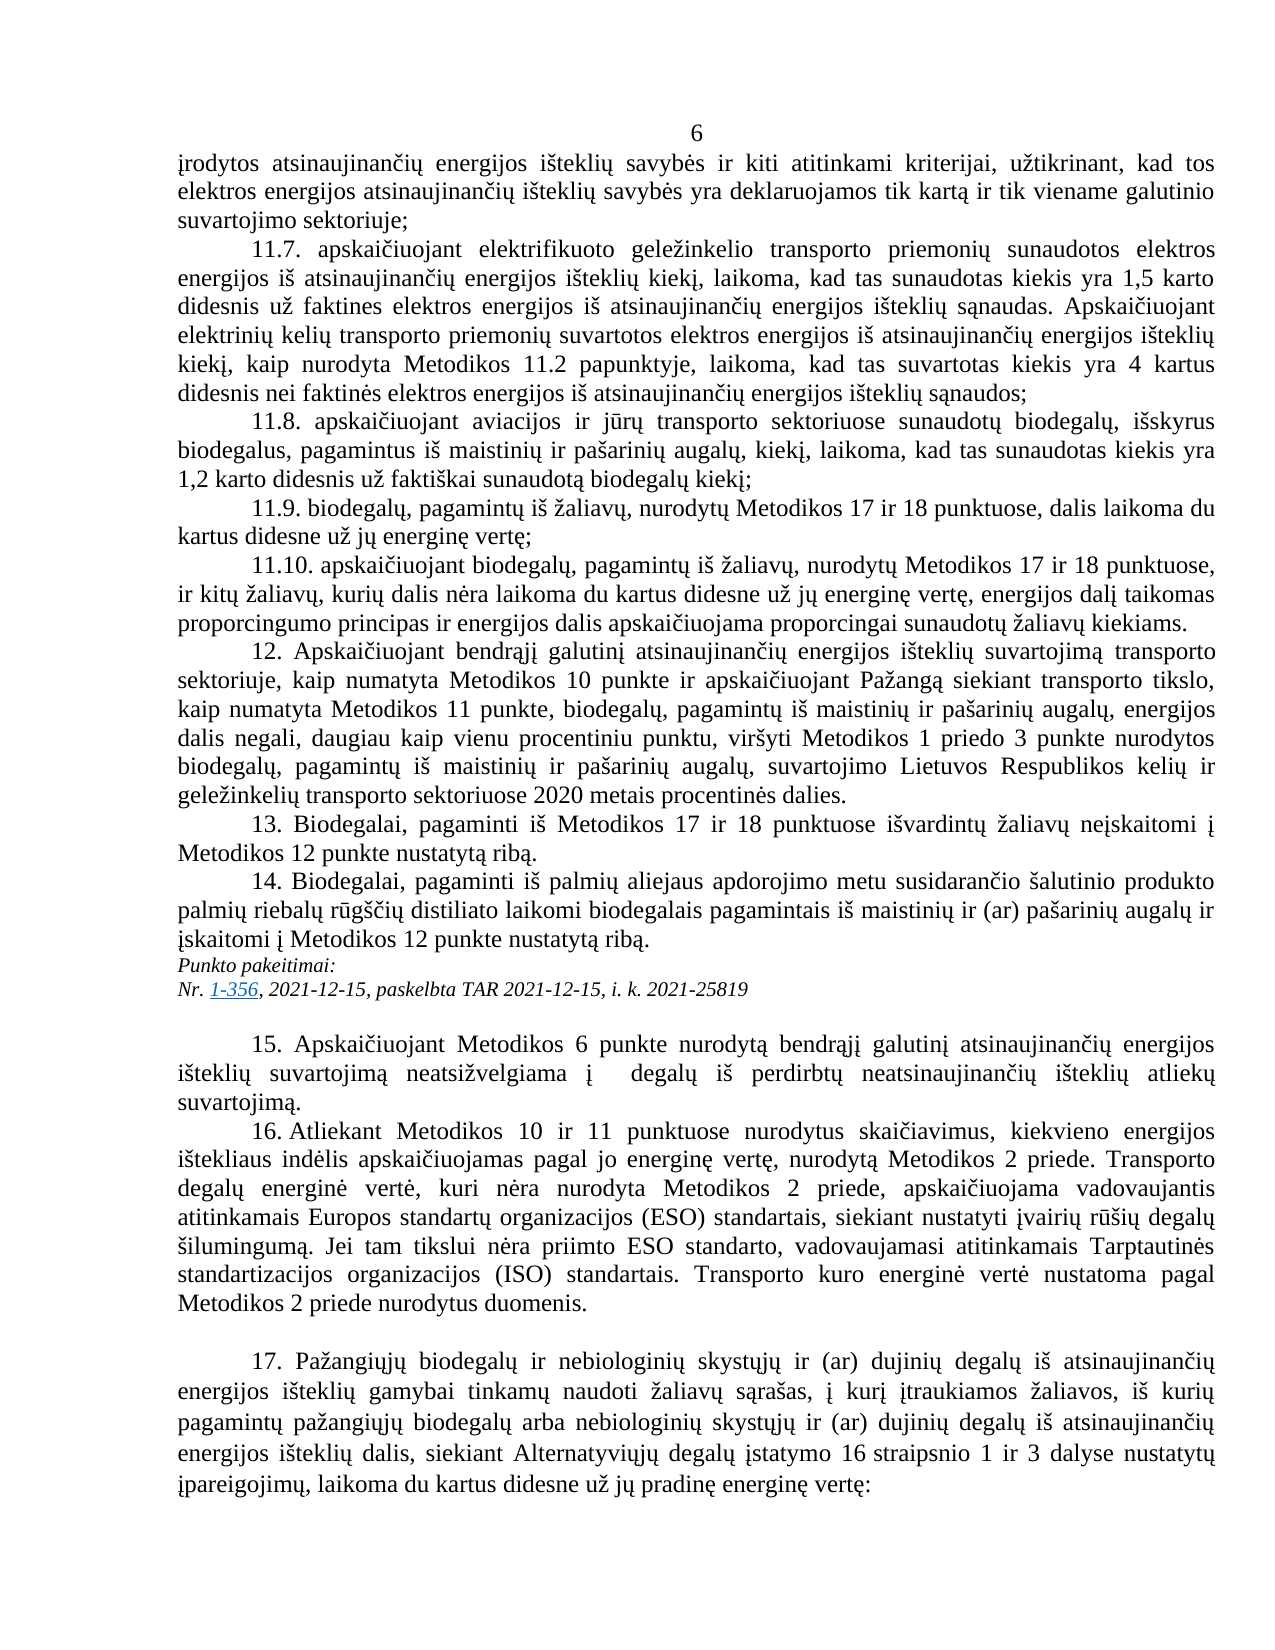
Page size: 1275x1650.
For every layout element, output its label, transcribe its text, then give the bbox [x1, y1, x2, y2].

text 17. Pažangiųjų biodegalų ir nebiologinių skystųjų ir (ar) dujinių degalų iš atsinaujinančių energijos išteklių gamybai tinkamų naudoti žaliavų sąrašas, į kurį įtraukiamos žaliavos, iš kurių pagamintų pažangiųjų biodegalų arba nebiologinių skystųjų ir (ar) dujinių degalų iš atsinaujinančių energijos išteklių dalis, siekiant Alternatyviųjų degalų įstatymo 16 straipsnio 1 ir 3 dalyse nustatytų įpareigojimų, laikoma du kartus didesne už jų pradinę energinę vertę: [177, 1346, 1216, 1497]
text 13. Biodegalai, pagaminti iš Metodikos 17 ir 18 punktuose išvardintų žaliavų neįskaitomi į Metodikos 12 punkte nustatytą ribą. [177, 809, 1216, 866]
text Punkto pakeitimai: [177, 953, 1216, 977]
text Nr. 1-356, 2021-12-15, paskelbta TAR 2021-12-15, i. k. 2021-25819 [177, 977, 1216, 1001]
text 11.9. biodegalų, pagamintų iš žaliavų, nurodytų Metodikos 17 ir 18 punktuose, dalis laikoma du kartus didesne už jų energinę vertę; [177, 493, 1216, 550]
text 11.10. apskaičiuojant biodegalų, pagamintų iš žaliavų, nurodytų Metodikos 17 ir 18 punktuose, ir kitų žaliavų, kurių dalis nėra laikoma du kartus didesne už jų energinę vertę, energijos dalį taikomas proporcingumo principas ir energijos dalis apskaičiuojama proporcingai sunaudotų žaliavų kiekiams. [177, 550, 1216, 636]
text 15. Apskaičiuojant Metodikos 6 punkte nurodytą bendrąjį galutinį atsinaujinančių energijos išteklių suvartojimą neatsižvelgiama į degalų iš perdirbtų neatsinaujinančių išteklių atliekų suvartojimą. [177, 1029, 1216, 1116]
text 11.8. apskaičiuojant aviacijos ir jūrų transporto sektoriuose sunaudotų biodegalų, išskyrus biodegalus, pagamintus iš maistinių ir pašarinių augalų, kiekį, laikoma, kad tas sunaudotas kiekis yra 1,2 karto didesnis už faktiškai sunaudotą biodegalų kiekį; [177, 406, 1216, 493]
text 16. Atliekant Metodikos 10 ir 11 punktuose nurodytus skaičiavimus, kiekvieno energijos ištekliaus indėlis apskaičiuojamas pagal jo energinę vertę, nurodytą Metodikos 2 priede. Transporto degalų energinė vertė, kuri nėra nurodyta Metodikos 2 priede, apskaičiuojama vadovaujantis atitinkamais Europos standartų organizacijos (ESO) standartais, siekiant nustatyti įvairių rūšių degalų šilumingumą. Jei tam tikslui nėra priimto ESO standarto, vadovaujamasi atitinkamais Tarptautinės standartizacijos organizacijos (ISO) standartais. Transporto kuro energinė vertė nustatoma pagal Metodikos 2 priede nurodytus duomenis. [177, 1116, 1216, 1317]
text įrodytos atsinaujinančių energijos išteklių savybės ir kiti atitinkami kriterijai, užtikrinant, kad tos elektros energijos atsinaujinančių išteklių savybės yra deklaruojamos tik kartą ir tik viename galutinio suvartojimo sektoriuje; [177, 148, 1216, 234]
text 11.7. apskaičiuojant elektrifikuoto geležinkelio transporto priemonių sunaudotos elektros energijos iš atsinaujinančių energijos išteklių kiekį, laikoma, kad tas sunaudotas kiekis yra 1,5 karto didesnis už faktines elektros energijos iš atsinaujinančių energijos išteklių sąnaudas. Apskaičiuojant elektrinių kelių transporto priemonių suvartotos elektros energijos iš atsinaujinančių energijos išteklių kiekį, kaip nurodyta Metodikos 11.2 papunktyje, laikoma, kad tas suvartotas kiekis yra 4 kartus didesnis nei faktinės elektros energijos iš atsinaujinančių energijos išteklių sąnaudos; [177, 234, 1216, 406]
text 14. Biodegalai, pagaminti iš palmių aliejaus apdorojimo metu susidarančio šalutinio produkto palmių riebalų rūgščių distiliato laikomi biodegalais pagamintais iš maistinių ir (ar) pašarinių augalų ir įskaitomi į Metodikos 12 punkte nustatytą ribą. [177, 866, 1216, 953]
text 12. Apskaičiuojant bendrąjį galutinį atsinaujinančių energijos išteklių suvartojimą transporto sektoriuje, kaip numatyta Metodikos 10 punkte ir apskaičiuojant Pažangą siekiant transporto tikslo, kaip numatyta Metodikos 11 punkte, biodegalų, pagamintų iš maistinių ir pašarinių augalų, energijos dalis negali, daugiau kaip vienu procentiniu punktu, viršyti Metodikos 1 priedo 3 punkte nurodytos biodegalų, pagamintų iš maistinių ir pašarinių augalų, suvartojimo Lietuvos Respublikos kelių ir geležinkelių transporto sektoriuose 2020 metais procentinės dalies. [177, 636, 1216, 809]
